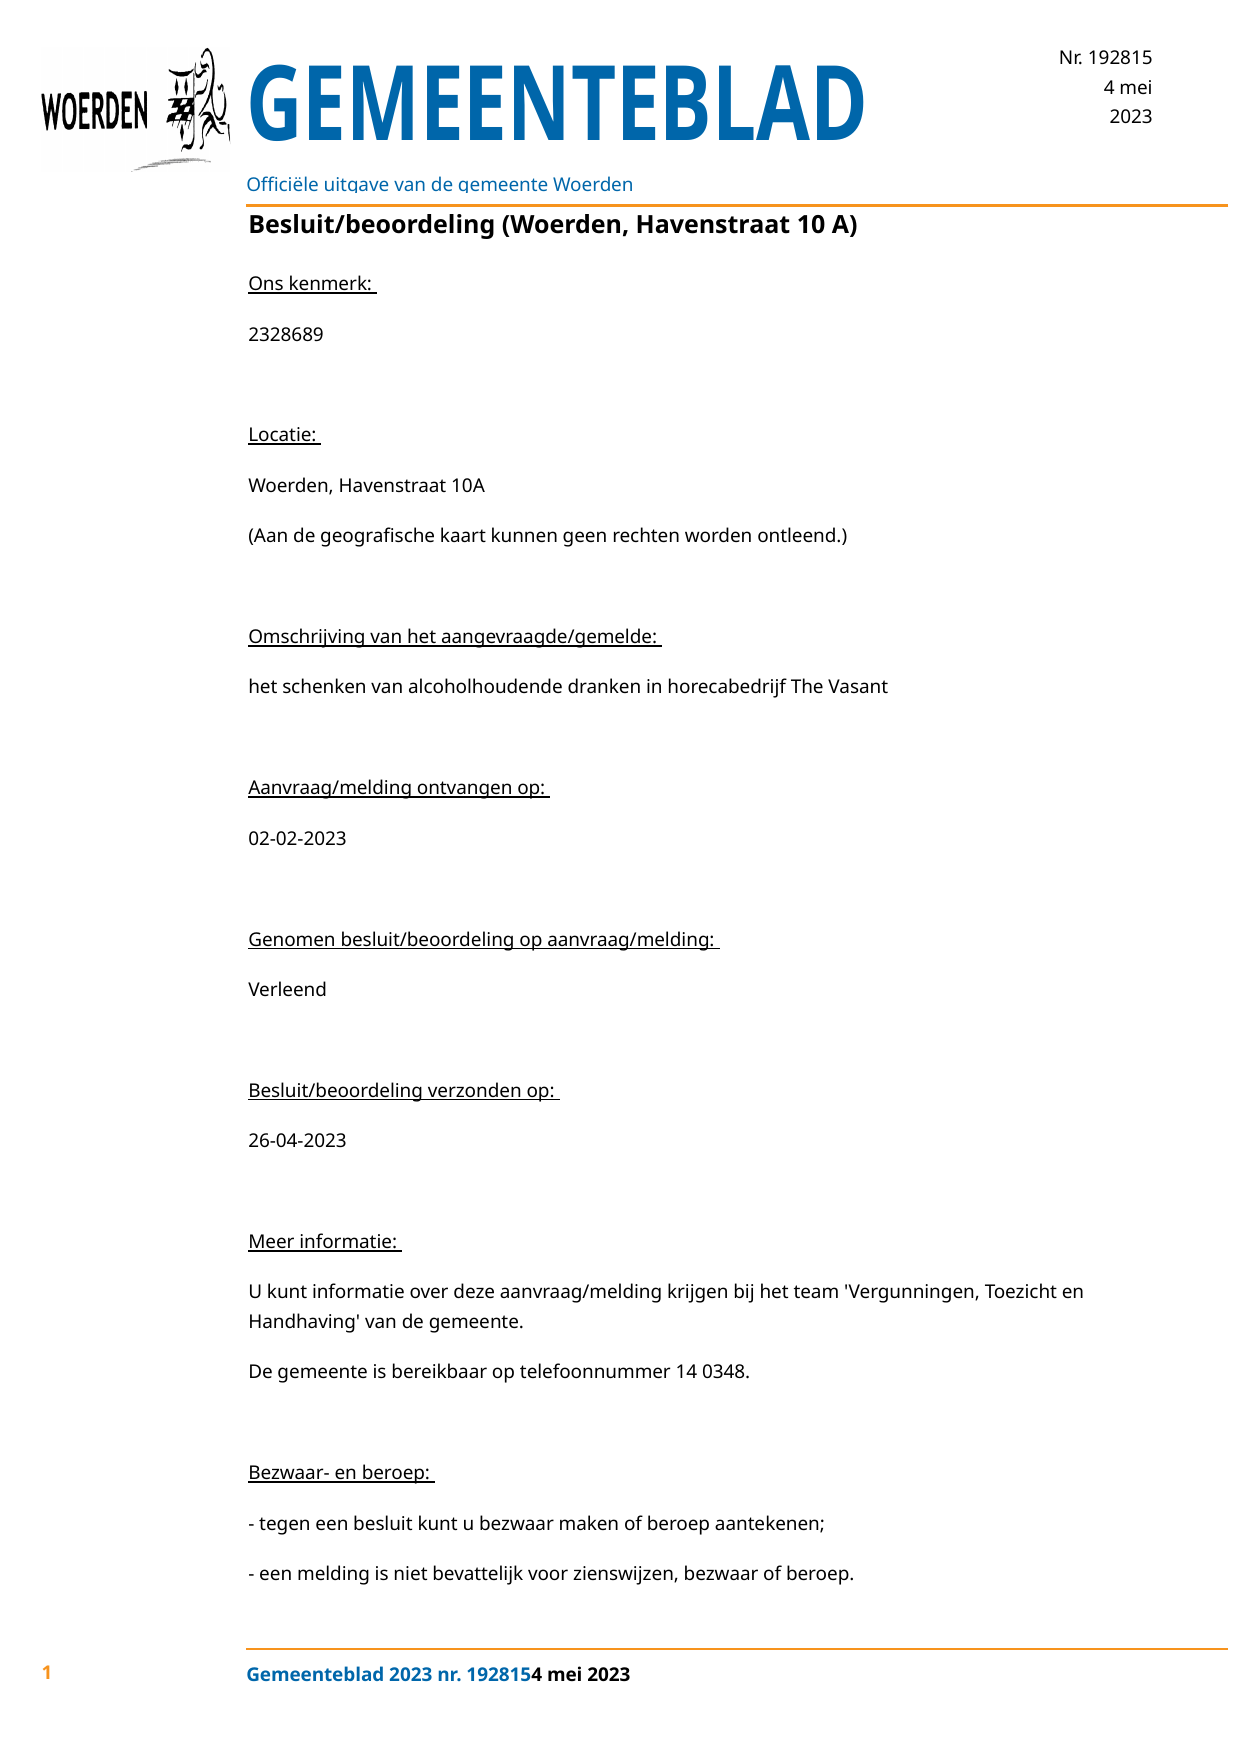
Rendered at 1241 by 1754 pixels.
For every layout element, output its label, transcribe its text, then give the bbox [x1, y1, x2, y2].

text Bezwaar- en beroep: [248, 1459, 1152, 1485]
text Verleend [248, 976, 1152, 1002]
text Genomen besluit/beoordeling op aanvraag/melding: [248, 926, 1152, 951]
text De gemeente is bereikbaar op telefoonnummer 14 0348. [248, 1359, 1152, 1384]
text Besluit/beoordeling (Woerden, Havenstraat 10 A) [248, 207, 1152, 241]
text 2328689 [248, 321, 1152, 346]
text 26-04-2023 [248, 1127, 1152, 1153]
text Meer informatie: [248, 1228, 1152, 1254]
text U kunt informatie over deze aanvraag/melding krijgen bij het team 'Vergunningen, Toezicht en Handhaving' van de gemeente. [248, 1279, 1152, 1334]
text (Aan de geografische kaart kunnen geen rechten worden ontleend.) [248, 522, 1152, 548]
text Ons kenmerk: [248, 270, 1152, 296]
text Woerden, Havenstraat 10A [248, 472, 1152, 498]
text - tegen een besluit kunt u bezwaar maken of beroep aantekenen; [248, 1510, 1152, 1536]
text Besluit/beoordeling verzonden op: [248, 1077, 1152, 1103]
text - een melding is niet bevattelijk voor zienswijzen, bezwaar of beroep. [248, 1560, 1152, 1586]
text het schenken van alcoholhoudende dranken in horecabedrijf The Vasant [248, 674, 1152, 699]
text Omschrijving van het aangevraagde/gemelde: [248, 623, 1152, 649]
text Aanvraag/melding ontvangen op: [248, 774, 1152, 800]
text 02-02-2023 [248, 825, 1152, 851]
text Locatie: [248, 422, 1152, 447]
picture [41, 47, 231, 172]
